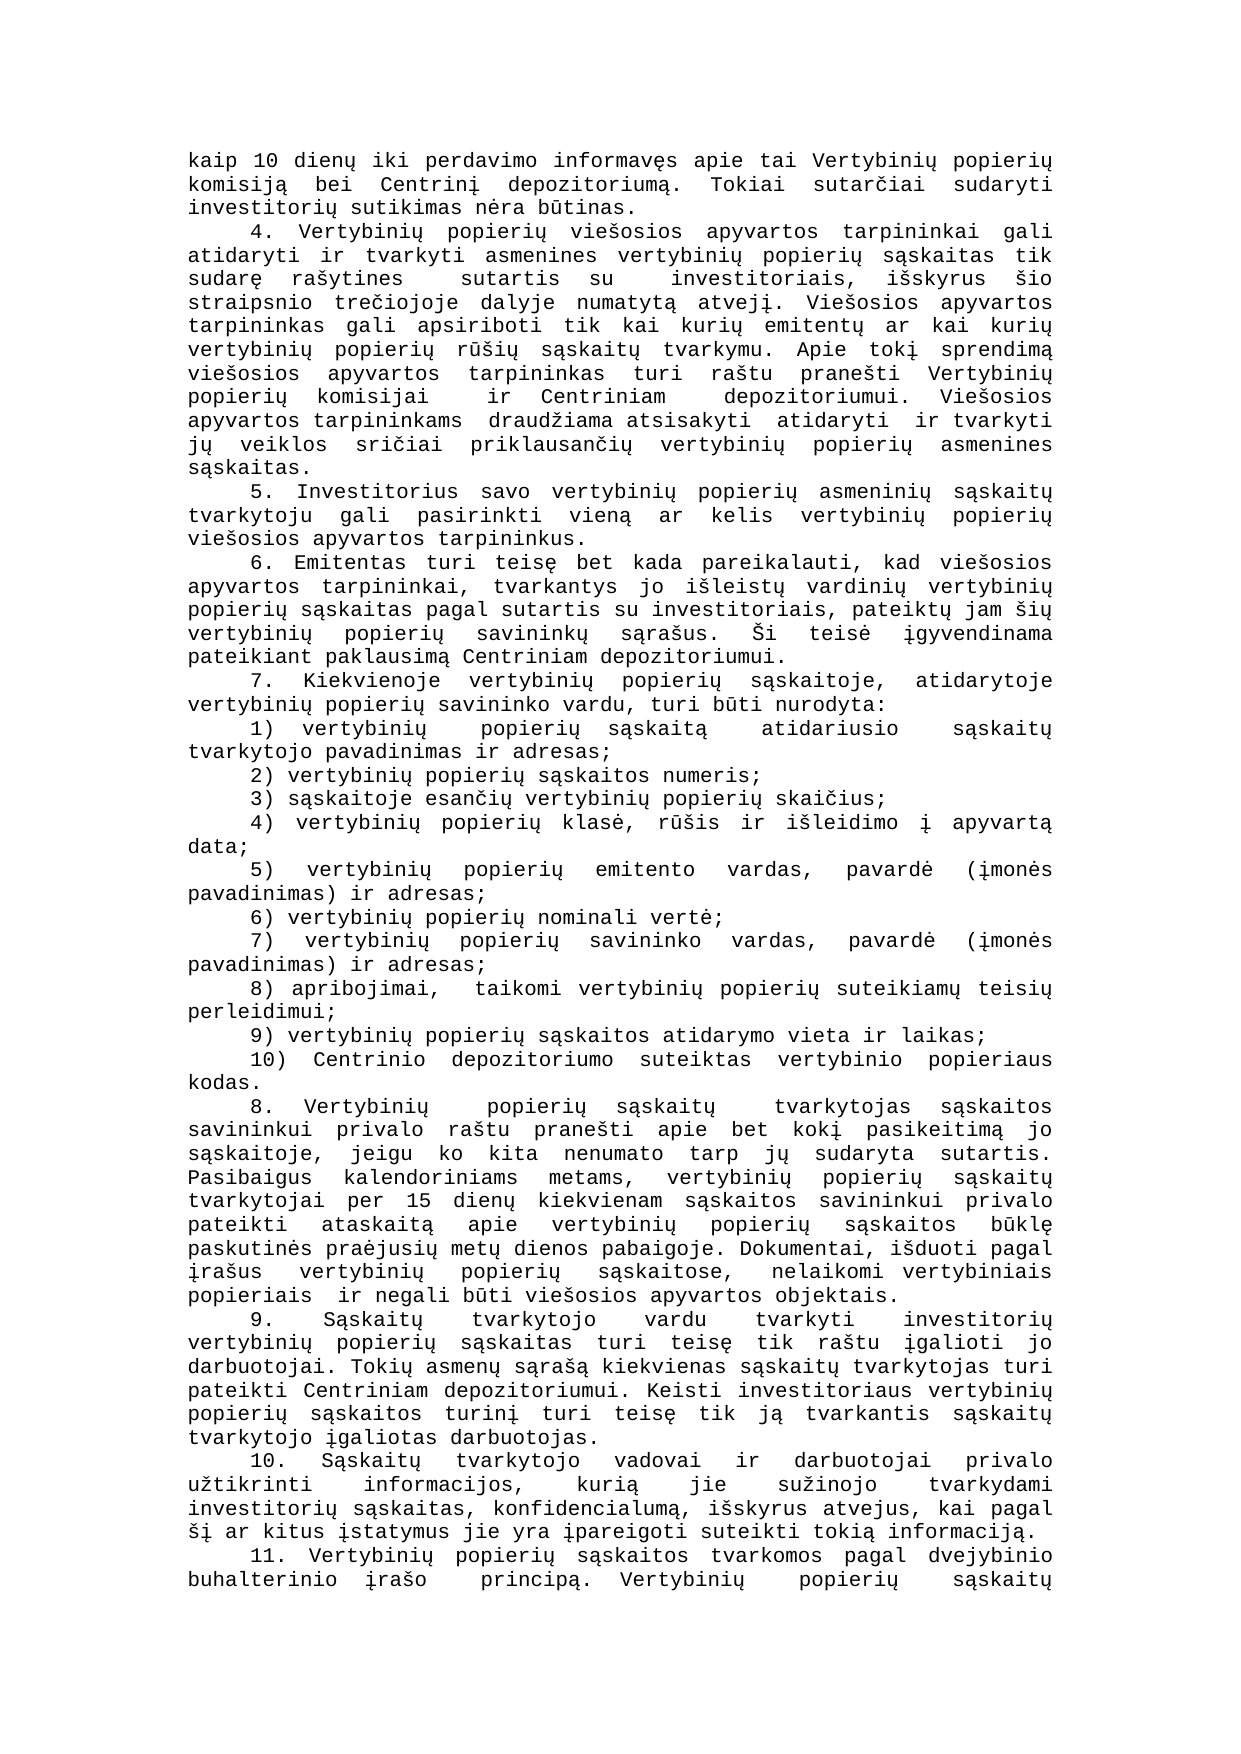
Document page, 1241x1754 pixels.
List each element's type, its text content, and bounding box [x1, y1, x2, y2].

text 6. Emitentas turi teisę bet kada pareikalauti, kad viešosios apyvartos tarpininkai, tvarkantys jo išleistų vardinių vertybinių popierių sąskaitas pagal sutartis su investitoriais, pateiktų jam šių vertybinių popierių savininkų sąrašus. Ši teisė įgyvendinama pateikiant paklausimą Centriniam depozitoriumui. [187, 552, 1053, 670]
text kaip 10 dienų iki perdavimo informavęs apie tai Vertybinių popierių komisiją bei Centrinį depozitoriumą. Tokiai sutarčiai sudaryti investitorių sutikimas nėra būtinas. [187, 150, 1053, 221]
text 9. Sąskaitų tvarkytojo vardu tvarkyti investitorių vertybinių popierių sąskaitas turi teisę tik raštu įgalioti jo darbuotojai. Tokių asmenų sąrašą kiekvienas sąskaitų tvarkytojas turi pateikti Centriniam depozitoriumui. Keisti investitoriaus vertybinių popierių sąskaitos turinį turi teisę tik ją tvarkantis sąskaitų tvarkytojo įgaliotas darbuotojas. [187, 1309, 1053, 1451]
text 5. Investitorius savo vertybinių popierių asmeninių sąskaitų tvarkytoju gali pasirinkti vieną ar kelis vertybinių popierių viešosios apyvartos tarpininkus. [187, 481, 1053, 552]
text 4. Vertybinių popierių viešosios apyvartos tarpininkai gali atidaryti ir tvarkyti asmenines vertybinių popierių sąskaitas tik sudarę rašytines sutartis su investitoriais, išskyrus šio straipsnio trečiojoje dalyje numatytą atvejį. Viešosios apyvartos tarpininkas gali apsiriboti tik kai kurių emitentų ar kai kurių vertybinių popierių rūšių sąskaitų tvarkymu. Apie tokį sprendimą viešosios apyvartos tarpininkas turi raštu pranešti Vertybinių popierių komisijai ir Centriniam depozitoriumui. Viešosios apyvartos tarpininkams draudžiama atsisakyti atidaryti ir tvarkyti jų veiklos sričiai priklausančių vertybinių popierių asmenines sąskaitas. [187, 221, 1053, 481]
text 3) sąskaitoje esančių vertybinių popierių skaičius; [187, 788, 1053, 812]
text 4) vertybinių popierių klasė, rūšis ir išleidimo į apyvartą data; [187, 812, 1053, 859]
text 5) vertybinių popierių emitento vardas, pavardė (įmonės pavadinimas) ir adresas; [187, 859, 1053, 907]
text 6) vertybinių popierių nominali vertė; [187, 907, 1053, 930]
text 10) Centrinio depozitoriumo suteiktas vertybinio popieriaus kodas. [187, 1048, 1053, 1096]
text 7. Kiekvienoje vertybinių popierių sąskaitoje, atidarytoje vertybinių popierių savininko vardu, turi būti nurodyta: [187, 670, 1053, 717]
text 8. Vertybinių popierių sąskaitų tvarkytojas sąskaitos savininkui privalo raštu pranešti apie bet kokį pasikeitimą jo sąskaitoje, jeigu ko kita nenumato tarp jų sudaryta sutartis. Pasibaigus kalendoriniams metams, vertybinių popierių sąskaitų tvarkytojai per 15 dienų kiekvienam sąskaitos savininkui privalo pateikti ataskaitą apie vertybinių popierių sąskaitos būklę paskutinės praėjusių metų dienos pabaigoje. Dokumentai, išduoti pagal įrašus vertybinių popierių sąskaitose, nelaikomi vertybiniais popieriais ir negali būti viešosios apyvartos objektais. [187, 1096, 1053, 1309]
text 2) vertybinių popierių sąskaitos numeris; [187, 765, 1053, 788]
text 7) vertybinių popierių savininko vardas, pavardė (įmonės pavadinimas) ir adresas; [187, 930, 1053, 978]
text 1) vertybinių popierių sąskaitą atidariusio sąskaitų tvarkytojo pavadinimas ir adresas; [187, 717, 1053, 765]
text 11. Vertybinių popierių sąskaitos tvarkomos pagal dvejybinio buhalterinio įrašo principą. Vertybinių popierių sąskaitų [187, 1545, 1053, 1592]
text 8) apribojimai, taikomi vertybinių popierių suteikiamų teisių perleidimui; [187, 978, 1053, 1025]
text 9) vertybinių popierių sąskaitos atidarymo vieta ir laikas; [187, 1025, 1053, 1048]
text 10. Sąskaitų tvarkytojo vadovai ir darbuotojai privalo užtikrinti informacijos, kurią jie sužinojo tvarkydami investitorių sąskaitas, konfidencialumą, išskyrus atvejus, kai pagal šį ar kitus įstatymus jie yra įpareigoti suteikti tokią informaciją. [187, 1451, 1053, 1545]
